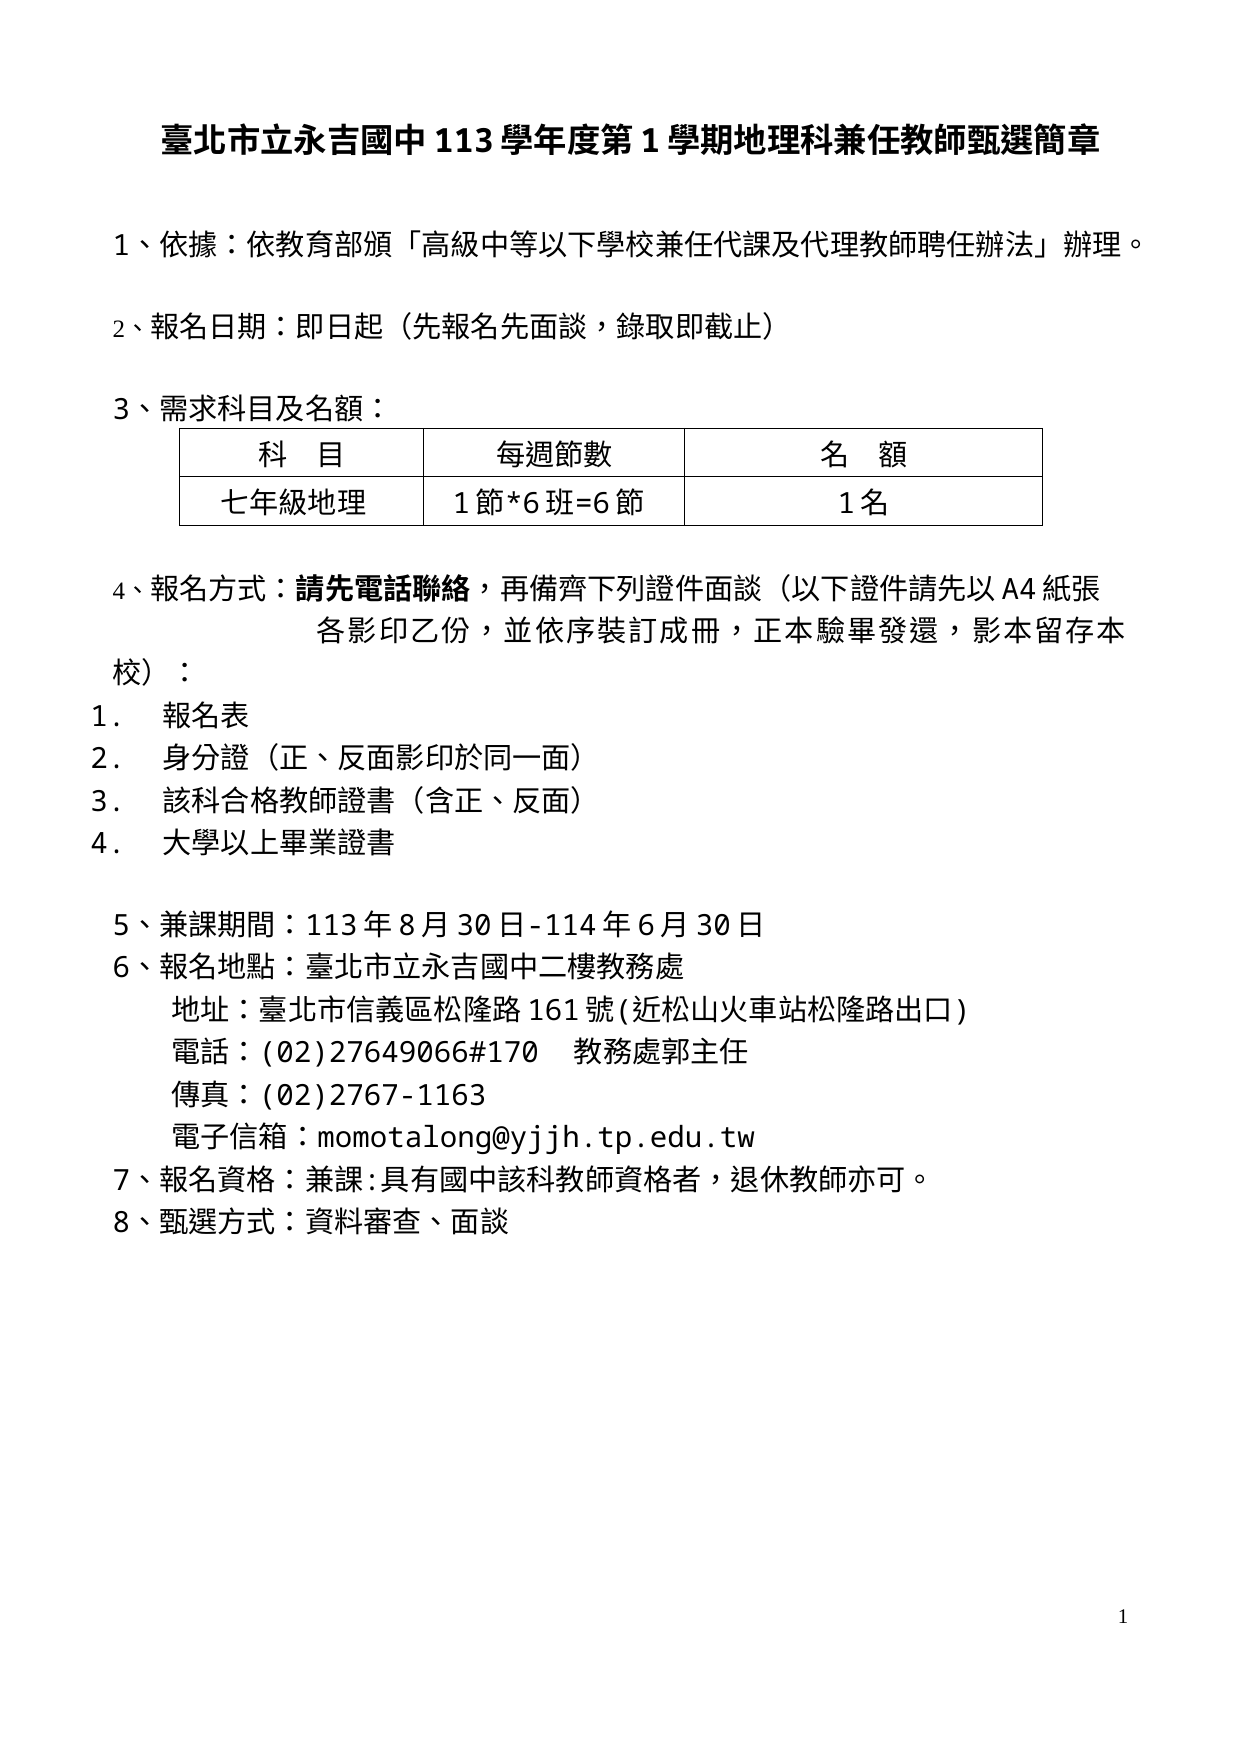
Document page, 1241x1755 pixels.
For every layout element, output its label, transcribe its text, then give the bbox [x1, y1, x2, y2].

list 報名表 [90, 692, 1128, 735]
table_header 名 額 [685, 429, 1042, 476]
table_cell 1名 [685, 477, 1042, 525]
text 地址：臺北市信義區松隆路161號(近松山火車站松隆路出口) [112, 986, 1128, 1029]
list 需求科目及名額： [112, 385, 1128, 428]
list 報名地點：臺北市立永吉國中二樓教務處 [112, 944, 1128, 986]
list 報名方式：請先電話聯絡，再備齊下列證件面談（以下證件請先以A4紙張 [112, 565, 1128, 608]
list 該科合格教師證書（含正、反面） [90, 777, 1128, 819]
list 報名資格：兼課:具有國中該科教師資格者，退休教師亦可。 [112, 1156, 1128, 1198]
list 報名日期：即日起（先報名先面談，錄取即截止） [112, 303, 1128, 346]
list 甄選方式：資料審查、面談 [112, 1198, 1128, 1241]
text 臺北市立永吉國中113學年度第1學期地理科兼任教師甄選簡章 [112, 96, 1128, 159]
text 電話：(02)27649066#170 教務處郭主任 [112, 1029, 1128, 1071]
list 身分證（正、反面影印於同一面） [90, 735, 1128, 777]
table_header 科 目 [180, 429, 423, 476]
text 電子信箱：momotalong@yjjh.tp.edu.tw [112, 1114, 1128, 1156]
table_cell 七年級地理 [180, 477, 423, 525]
list 大學以上畢業證書 [90, 819, 1128, 862]
list 依據：依教育部頒「高級中等以下學校兼任代課及代理教師聘任辦法」辦理。 [112, 221, 1128, 264]
text 傳真：(02)2767-1163 [112, 1071, 1128, 1114]
table_header 每週節數 [424, 429, 684, 476]
text 各影印乙份，並依序裝訂成冊，正本驗畢發還，影本留存本校）： [112, 608, 1128, 692]
table_cell 1節*6班=6節 [424, 477, 684, 525]
list 兼課期間：113年8月30日-114年6月30日 [112, 902, 1128, 944]
